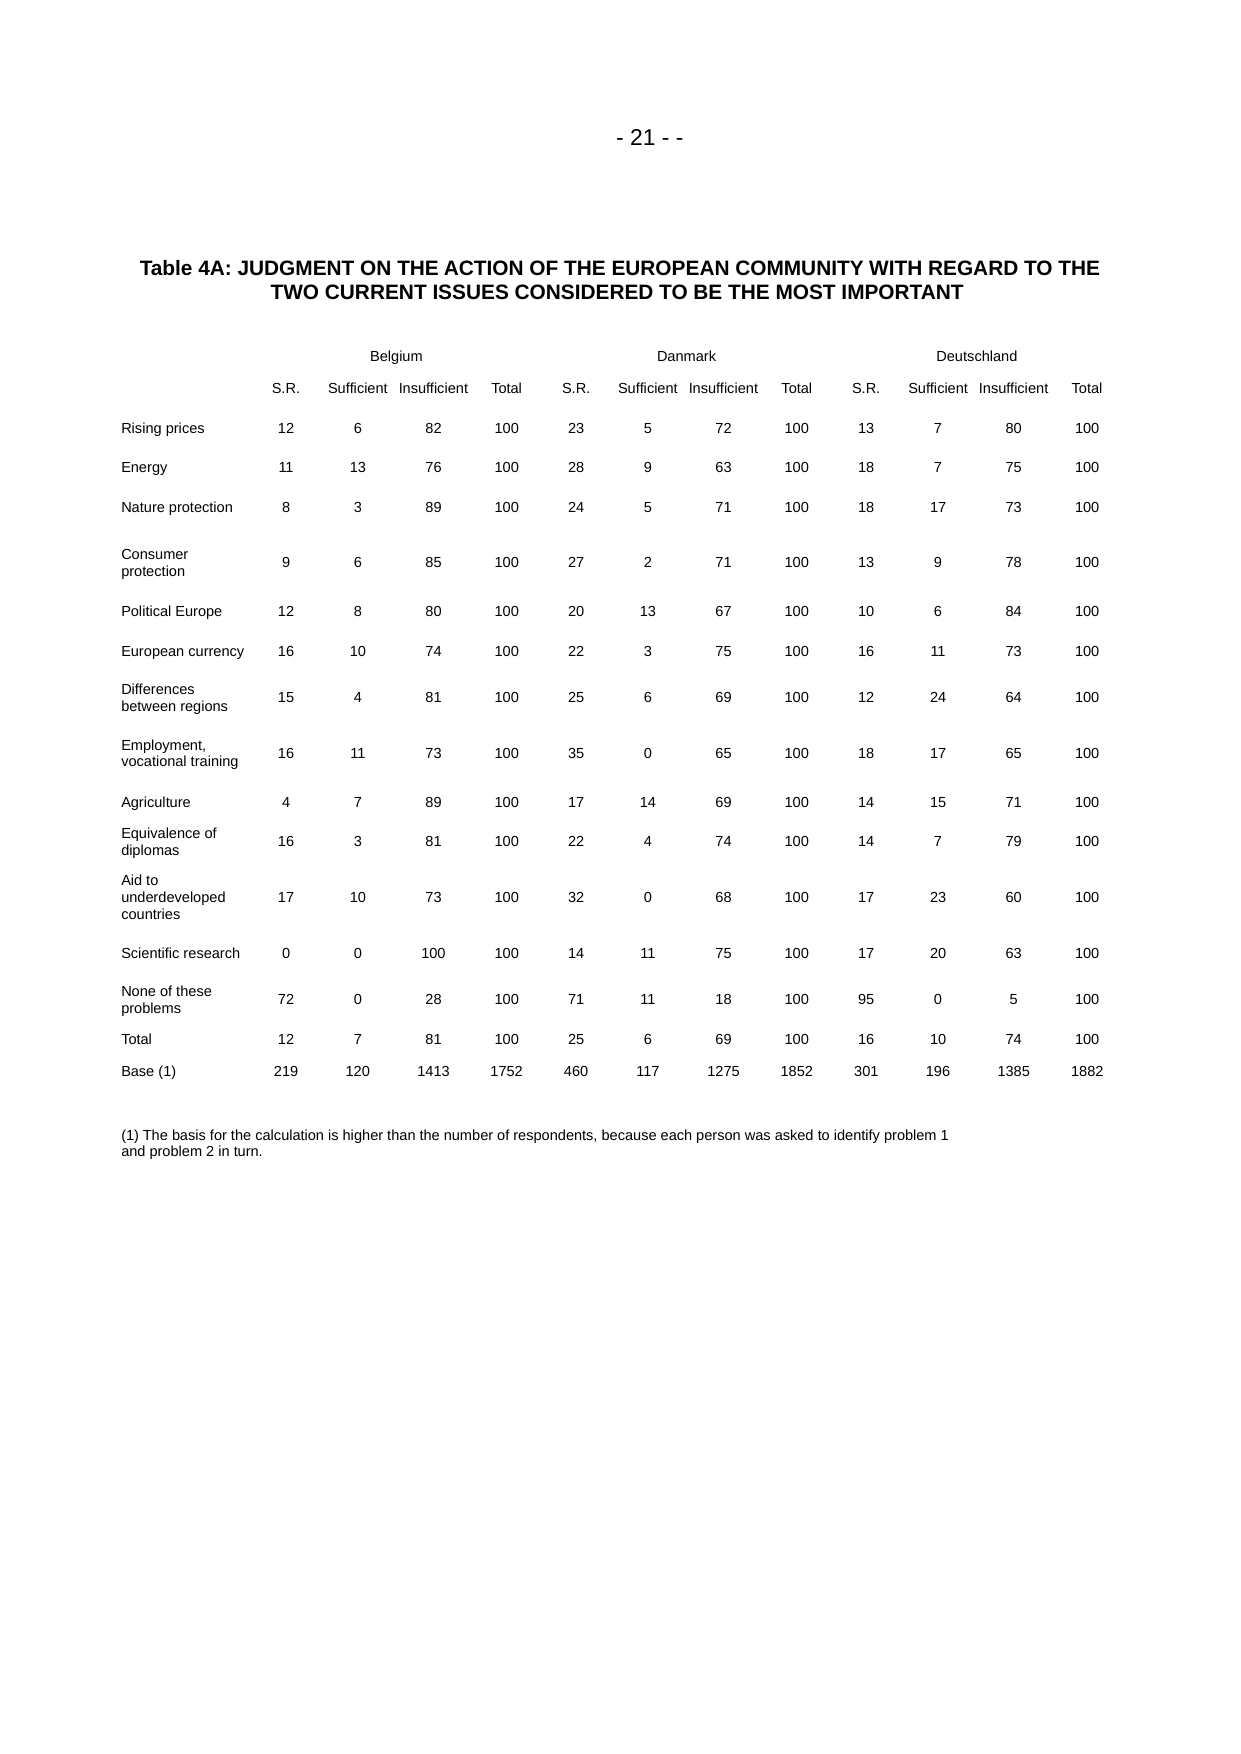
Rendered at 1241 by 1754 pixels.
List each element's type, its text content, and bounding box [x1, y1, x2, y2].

table_cell 100 [1052, 484, 1122, 530]
table_cell [118, 308, 251, 340]
table_cell 100 [762, 786, 831, 818]
table_cell 81 [395, 1023, 471, 1055]
table_cell 16 [831, 628, 901, 674]
table_cell Consumer protection [118, 530, 251, 595]
table_cell 100 [762, 530, 831, 595]
table_cell [320, 308, 395, 340]
table_cell 10 [901, 1023, 975, 1055]
table_cell 12 [831, 674, 901, 720]
table_cell [610, 1088, 685, 1120]
table_cell 23 [901, 865, 975, 930]
table_cell 81 [395, 674, 471, 720]
table_cell [471, 1088, 541, 1120]
table_cell 460 [541, 1055, 610, 1087]
table_cell 18 [685, 976, 762, 1023]
table_cell 81 [395, 818, 471, 864]
table_cell 100 [762, 865, 831, 930]
table_cell [901, 308, 975, 340]
table_cell Rising prices [118, 405, 251, 451]
table_cell 73 [395, 865, 471, 930]
table_cell 100 [471, 484, 541, 530]
table_cell 75 [685, 628, 762, 674]
table_cell 10 [831, 595, 901, 627]
table_cell Employment, vocational training [118, 720, 251, 786]
table_cell Scientific research [118, 930, 251, 976]
table_cell 89 [395, 484, 471, 530]
table_cell 100 [1052, 405, 1122, 451]
table_cell 13 [610, 595, 685, 627]
table_cell 3 [320, 818, 395, 864]
table_cell 9 [610, 451, 685, 483]
table_cell Total [1052, 372, 1122, 404]
table_cell 100 [471, 674, 541, 720]
table_cell [685, 308, 762, 340]
table_cell 0 [251, 930, 320, 976]
table_cell [901, 1088, 975, 1120]
table_cell 17 [251, 865, 320, 930]
table_cell [610, 308, 685, 340]
table_cell 71 [541, 976, 610, 1023]
table_cell 69 [685, 1023, 762, 1055]
table_cell 100 [1052, 628, 1122, 674]
table_cell 100 [471, 451, 541, 483]
table_cell 22 [541, 818, 610, 864]
table_cell 7 [320, 1023, 395, 1055]
table_cell 22 [541, 628, 610, 674]
table_cell 15 [901, 786, 975, 818]
table_cell [1052, 1120, 1122, 1166]
table_cell [975, 1088, 1052, 1120]
table_cell 4 [251, 786, 320, 818]
table_cell 3 [610, 628, 685, 674]
table_cell Nature protection [118, 484, 251, 530]
table_cell 24 [541, 484, 610, 530]
table_cell 100 [471, 818, 541, 864]
table_cell 32 [541, 865, 610, 930]
table_cell 5 [610, 405, 685, 451]
table_cell 100 [762, 405, 831, 451]
table_cell 7 [901, 405, 975, 451]
table_cell 12 [251, 405, 320, 451]
table_cell 100 [1052, 1023, 1122, 1055]
table_cell 73 [975, 628, 1052, 674]
table_cell [395, 1088, 471, 1120]
table_cell [251, 308, 320, 340]
table_cell 13 [831, 530, 901, 595]
table_cell Energy [118, 451, 251, 483]
table_cell 100 [762, 720, 831, 786]
table_cell [831, 308, 901, 340]
table_cell 71 [685, 530, 762, 595]
table_cell 6 [320, 530, 395, 595]
table_cell [395, 308, 471, 340]
table_cell 7 [901, 451, 975, 483]
table_cell 15 [251, 674, 320, 720]
table_cell [1052, 308, 1122, 340]
table_cell 117 [610, 1055, 685, 1087]
table_cell 100 [762, 1023, 831, 1055]
table_cell 68 [685, 865, 762, 930]
table_cell 78 [975, 530, 1052, 595]
table_cell 17 [831, 930, 901, 976]
table_cell Differences between regions [118, 674, 251, 720]
table_cell 79 [975, 818, 1052, 864]
table_cell 14 [831, 786, 901, 818]
table_cell 11 [901, 628, 975, 674]
table_cell 100 [1052, 595, 1122, 627]
table_cell 8 [251, 484, 320, 530]
table_cell 5 [975, 976, 1052, 1023]
table_cell 18 [831, 484, 901, 530]
table_cell Aid to underdeveloped countries [118, 865, 251, 930]
table_cell 100 [471, 628, 541, 674]
table_cell 10 [320, 865, 395, 930]
table_cell 18 [831, 451, 901, 483]
table_cell [541, 308, 610, 340]
table_cell 20 [901, 930, 975, 976]
table_cell 100 [471, 405, 541, 451]
table_cell European currency [118, 628, 251, 674]
table_cell 100 [471, 1023, 541, 1055]
table_cell [1052, 1088, 1122, 1120]
table_cell 100 [762, 818, 831, 864]
table_cell 100 [471, 930, 541, 976]
table_cell 24 [901, 674, 975, 720]
table_cell 100 [471, 865, 541, 930]
table_cell 100 [471, 976, 541, 1023]
table_cell 80 [975, 405, 1052, 451]
table_cell 100 [1052, 818, 1122, 864]
table_cell 65 [975, 720, 1052, 786]
table_cell 95 [831, 976, 901, 1023]
table_cell 11 [610, 930, 685, 976]
table_cell [471, 308, 541, 340]
table_cell 100 [1052, 720, 1122, 786]
table_cell 100 [762, 930, 831, 976]
table_cell S.R. [831, 372, 901, 404]
table_cell 23 [541, 405, 610, 451]
table_cell 75 [685, 930, 762, 976]
table_cell Political Europe [118, 595, 251, 627]
table_cell Agriculture [118, 786, 251, 818]
table_cell 1752 [471, 1055, 541, 1087]
table_cell 72 [685, 405, 762, 451]
table_cell [118, 340, 251, 372]
table_cell 100 [395, 930, 471, 976]
table_cell [320, 1088, 395, 1120]
table_cell Sufficient [610, 372, 685, 404]
table_cell 0 [901, 976, 975, 1023]
table_cell 100 [471, 595, 541, 627]
table_cell 12 [251, 1023, 320, 1055]
table_cell 80 [395, 595, 471, 627]
table_cell Deutschland [831, 340, 1122, 372]
table_cell 6 [320, 405, 395, 451]
table_cell 7 [901, 818, 975, 864]
table_cell 196 [901, 1055, 975, 1087]
table_cell 3 [320, 484, 395, 530]
table_cell 100 [762, 674, 831, 720]
table_cell 63 [975, 930, 1052, 976]
table_cell 100 [1052, 930, 1122, 976]
table_cell 17 [901, 484, 975, 530]
table_cell 0 [320, 930, 395, 976]
table_cell Sufficient [901, 372, 975, 404]
table_cell 100 [762, 628, 831, 674]
table_cell [831, 1088, 901, 1120]
table_cell [762, 1088, 831, 1120]
table_cell 100 [762, 595, 831, 627]
table_cell Insufficient [685, 372, 762, 404]
table_cell 73 [395, 720, 471, 786]
table_cell Equivalence of diplomas [118, 818, 251, 864]
table_cell 16 [251, 628, 320, 674]
table_cell 14 [610, 786, 685, 818]
table_cell 16 [251, 818, 320, 864]
table_cell 100 [1052, 530, 1122, 595]
table_cell 13 [320, 451, 395, 483]
table_cell 17 [541, 786, 610, 818]
table_cell 100 [1052, 451, 1122, 483]
table_cell [685, 1088, 762, 1120]
table_cell 16 [831, 1023, 901, 1055]
table_cell 219 [251, 1055, 320, 1087]
table_cell [251, 1088, 320, 1120]
table_cell 63 [685, 451, 762, 483]
table_cell 13 [831, 405, 901, 451]
table_cell S.R. [251, 372, 320, 404]
table_cell 2 [610, 530, 685, 595]
table_cell 1385 [975, 1055, 1052, 1087]
table_cell Total [762, 372, 831, 404]
table_cell [118, 1088, 251, 1120]
table_cell S.R. [541, 372, 610, 404]
table_cell [118, 372, 251, 404]
table_cell 10 [320, 628, 395, 674]
table_cell 9 [901, 530, 975, 595]
table_cell 100 [1052, 976, 1122, 1023]
table_cell 11 [610, 976, 685, 1023]
table_cell 28 [395, 976, 471, 1023]
table_cell 100 [762, 484, 831, 530]
table_cell 7 [320, 786, 395, 818]
table_cell 71 [685, 484, 762, 530]
table_cell 28 [541, 451, 610, 483]
table_cell Total [118, 1023, 251, 1055]
table_cell 12 [251, 595, 320, 627]
table_cell 82 [395, 405, 471, 451]
table_cell Total [471, 372, 541, 404]
table_cell 4 [610, 818, 685, 864]
table_cell 16 [251, 720, 320, 786]
table_cell [541, 1088, 610, 1120]
table_cell 11 [320, 720, 395, 786]
table_cell 100 [1052, 786, 1122, 818]
table_cell 74 [975, 1023, 1052, 1055]
table_cell Insufficient [975, 372, 1052, 404]
table_cell 1413 [395, 1055, 471, 1087]
table_cell 64 [975, 674, 1052, 720]
table_cell 74 [685, 818, 762, 864]
table_cell 9 [251, 530, 320, 595]
table_cell Danmark [541, 340, 831, 372]
table_cell 25 [541, 1023, 610, 1055]
table_cell 17 [901, 720, 975, 786]
table_cell 0 [320, 976, 395, 1023]
table_cell 5 [610, 484, 685, 530]
table_cell 89 [395, 786, 471, 818]
table_cell 60 [975, 865, 1052, 930]
table_cell 85 [395, 530, 471, 595]
table_cell (1) The basis for the calculation is higher than the number of respondents, because each person was asked to identify problem 1 and problem 2 in turn. [118, 1120, 975, 1166]
table_cell 100 [762, 451, 831, 483]
table_cell 6 [901, 595, 975, 627]
table_cell 0 [610, 865, 685, 930]
table_cell 100 [1052, 865, 1122, 930]
table_cell 6 [610, 1023, 685, 1055]
table_cell 71 [975, 786, 1052, 818]
table_cell [762, 308, 831, 340]
table_cell 1275 [685, 1055, 762, 1087]
table_header Table 4A: JUDGMENT ON THE ACTION OF THE EUROPEAN COMMUNITY WITH REGARD TO THE TWO CURRENT ISSUES CONSIDERED TO BE THE MOST IMPORTANT [118, 252, 1122, 307]
table_cell 35 [541, 720, 610, 786]
table_cell 67 [685, 595, 762, 627]
table_cell 75 [975, 451, 1052, 483]
table_cell [975, 1120, 1052, 1166]
table_cell 69 [685, 674, 762, 720]
table_cell 4 [320, 674, 395, 720]
table_cell [975, 308, 1052, 340]
table_cell None of these problems [118, 976, 251, 1023]
table_cell 25 [541, 674, 610, 720]
table_cell 73 [975, 484, 1052, 530]
table_cell 100 [471, 786, 541, 818]
table_cell 17 [831, 865, 901, 930]
table_cell 1852 [762, 1055, 831, 1087]
table_cell 76 [395, 451, 471, 483]
table_cell 100 [471, 720, 541, 786]
table_cell 14 [831, 818, 901, 864]
table_cell 100 [762, 976, 831, 1023]
table_cell 0 [610, 720, 685, 786]
table_cell 69 [685, 786, 762, 818]
table_cell 301 [831, 1055, 901, 1087]
table_cell 11 [251, 451, 320, 483]
table_cell 100 [471, 530, 541, 595]
table_cell 27 [541, 530, 610, 595]
table_cell 74 [395, 628, 471, 674]
table_cell Belgium [251, 340, 541, 372]
table_cell 18 [831, 720, 901, 786]
table_cell 6 [610, 674, 685, 720]
table_cell 14 [541, 930, 610, 976]
table_cell 100 [1052, 674, 1122, 720]
table_cell Sufficient [320, 372, 395, 404]
table_cell 1882 [1052, 1055, 1122, 1087]
table_cell 72 [251, 976, 320, 1023]
table_cell 20 [541, 595, 610, 627]
table_cell 8 [320, 595, 395, 627]
table_cell 65 [685, 720, 762, 786]
table_cell 120 [320, 1055, 395, 1087]
table_cell Insufficient [395, 372, 471, 404]
table_cell 84 [975, 595, 1052, 627]
table_cell Base (1) [118, 1055, 251, 1087]
